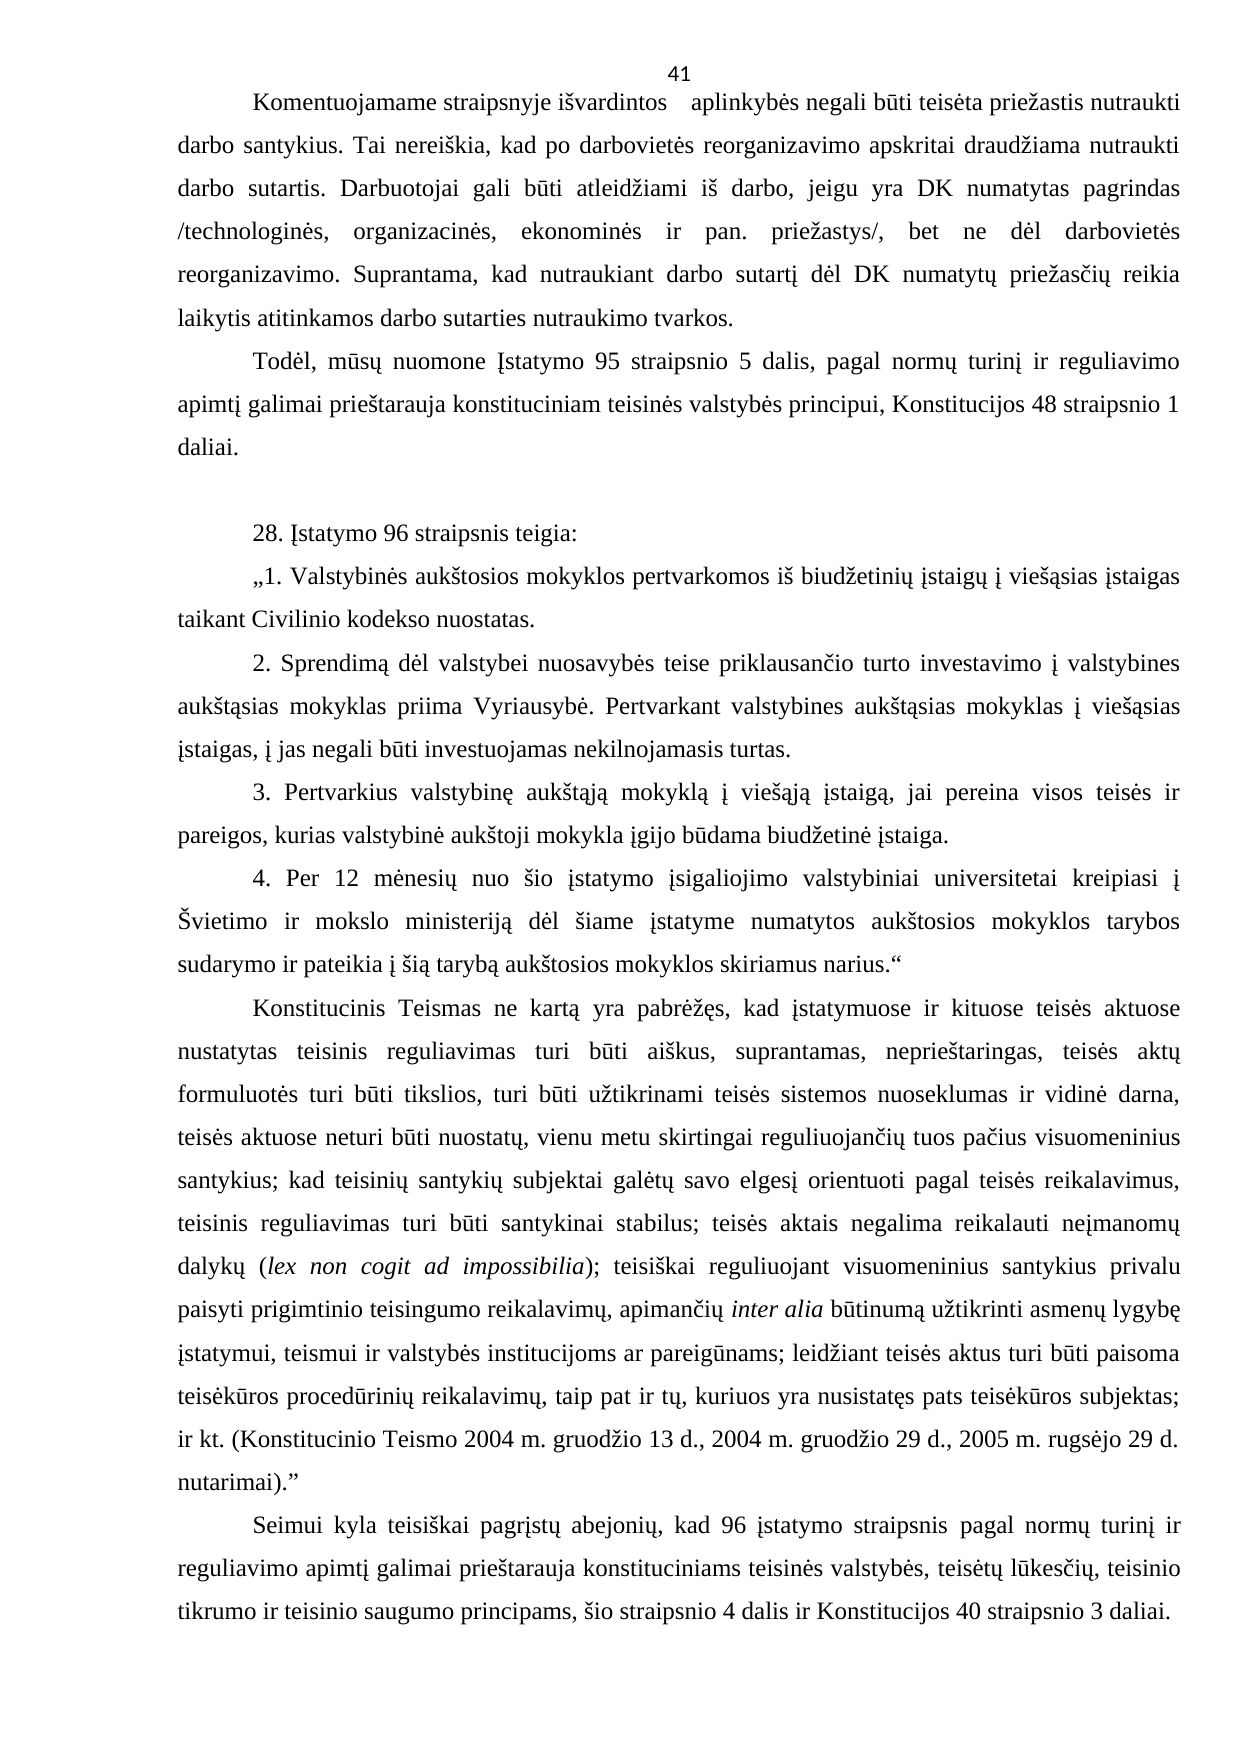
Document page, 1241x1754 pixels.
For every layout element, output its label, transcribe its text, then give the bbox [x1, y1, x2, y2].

text Seimui kyla teisiškai pagrįstų abejonių, kad 96 įstatymo straipsnis pagal normų turinį ir reguliavimo apimtį galimai prieštarauja konstituciniams teisinės valstybės, teisėtų lūkesčių, teisinio tikrumo ir teisinio saugumo principams, šio straipsnio 4 dalis ir Konstitucijos 40 straipsnio 3 daliai. [177, 1510, 1181, 1625]
text Komentuojamame straipsnyje išvardintos aplinkybės negali būti teisėta priežastis nutraukti darbo santykius. Tai nereiškia, kad po darbovietės reorganizavimo apskritai draudžiama nutraukti darbo sutartis. Darbuotojai gali būti atleidžiami iš darbo, jeigu yra DK numatytas pagrindas /technologinės, organizacinės, ekonominės ir pan. priežastys/, bet ne dėl darbovietės reorganizavimo. Suprantama, kad nutraukiant darbo sutartį dėl DK numatytų priežasčių reikia laikytis atitinkamos darbo sutarties nutraukimo tvarkos. [177, 87, 1181, 331]
text 3. Pertvarkius valstybinę aukštąją mokyklą į viešąją įstaigą, jai pereina visos teisės ir pareigos, kurias valstybinė aukštoji mokykla įgijo būdama biudžetinė įstaiga. [177, 777, 1181, 849]
text Todėl, mūsų nuomone Įstatymo 95 straipsnio 5 dalis, pagal normų turinį ir reguliavimo apimtį galimai prieštarauja konstituciniam teisinės valstybės principui, Konstitucijos 48 straipsnio 1 daliai. [177, 346, 1181, 461]
text 4. Per 12 mėnesių nuo šio įstatymo įsigaliojimo valstybiniai universitetai kreipiasi į Švietimo ir mokslo ministeriją dėl šiame įstatyme numatytos aukštosios mokyklos tarybos sudarymo ir pateikia į šią tarybą aukštosios mokyklos skiriamus narius.“ [177, 863, 1181, 978]
text 28. Įstatymo 96 straipsnis teigia: [177, 518, 1181, 547]
text Konstitucinis Teismas ne kartą yra pabrėžęs, kad įstatymuose ir kituose teisės aktuose nustatytas teisinis reguliavimas turi būti aiškus, suprantamas, neprieštaringas, teisės aktų formuluotės turi būti tikslios, turi būti užtikrinami teisės sistemos nuoseklumas ir vidinė darna, teisės aktuose neturi būti nuostatų, vienu metu skirtingai reguliuojančių tuos pačius visuomeninius santykius; kad teisinių santykių subjektai galėtų savo elgesį orientuoti pagal teisės reikalavimus, teisinis reguliavimas turi būti santykinai stabilus; teisės aktais negalima reikalauti neįmanomų dalykų (lex non cogit ad impossibilia); teisiškai reguliuojant visuomeninius santykius privalu paisyti prigimtinio teisingumo reikalavimų, apimančių inter alia būtinumą užtikrinti asmenų lygybę įstatymui, teismui ir valstybės institucijoms ar pareigūnams; leidžiant teisės aktus turi būti paisoma teisėkūros procedūrinių reikalavimų, taip pat ir tų, kuriuos yra nusistatęs pats teisėkūros subjektas; ir kt. (Konstitucinio Teismo 2004 m. gruodžio 13 d., 2004 m. gruodžio 29 d., 2005 m. rugsėjo 29 d. nutarimai).” [177, 993, 1181, 1496]
text „1. Valstybinės aukštosios mokyklos pertvarkomos iš biudžetinių įstaigų į viešąsias įstaigas taikant Civilinio kodekso nuostatas. [177, 561, 1181, 633]
text 2. Sprendimą dėl valstybei nuosavybės teise priklausančio turto investavimo į valstybines aukštąsias mokyklas priima Vyriausybė. Pertvarkant valstybines aukštąsias mokyklas į viešąsias įstaigas, į jas negali būti investuojamas nekilnojamasis turtas. [177, 648, 1181, 763]
